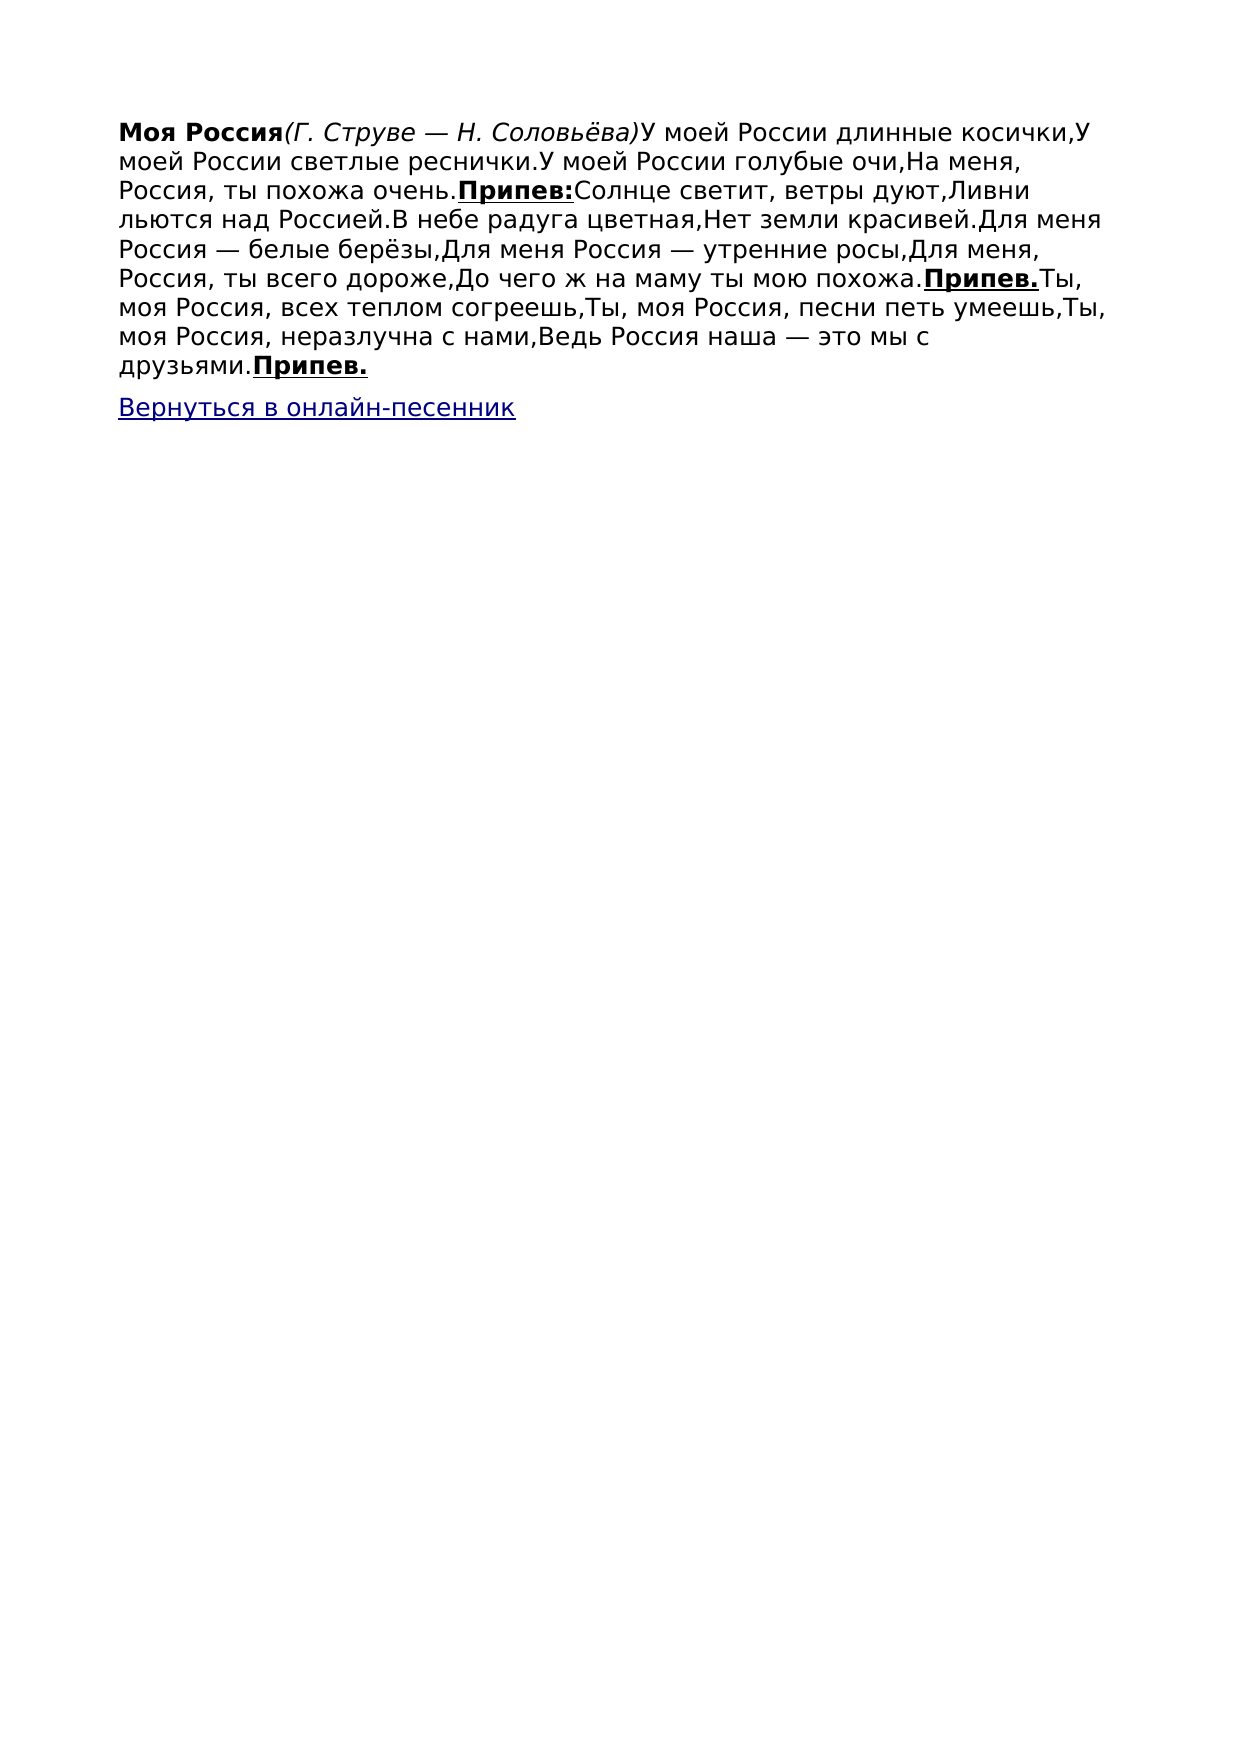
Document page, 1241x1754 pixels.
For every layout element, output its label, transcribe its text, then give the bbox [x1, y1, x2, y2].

text Вернуться в онлайн-песенник [118, 393, 1122, 422]
text Моя Россия(Г. Струве — Н. Соловьёва)У моей России длинные косички,У моей России светлые реснички.У моей России голубые очи,На меня, Россия, ты похожа очень.Припев:Солнце светит, ветры дуют,Ливни льются над Россией.В небе радуга цветная,Нет земли красивей.Для меня Россия — белые берёзы,Для меня Россия — утренние росы,Для меня, Россия, ты всего дороже,До чего ж на маму ты мою похожа.Припев.Ты, моя Россия, всех теплом согреешь,Ты, моя Россия, песни петь умеешь,Ты, моя Россия, неразлучна с нами,Ведь Россия наша — это мы с друзьями.Припев. [118, 118, 1122, 381]
